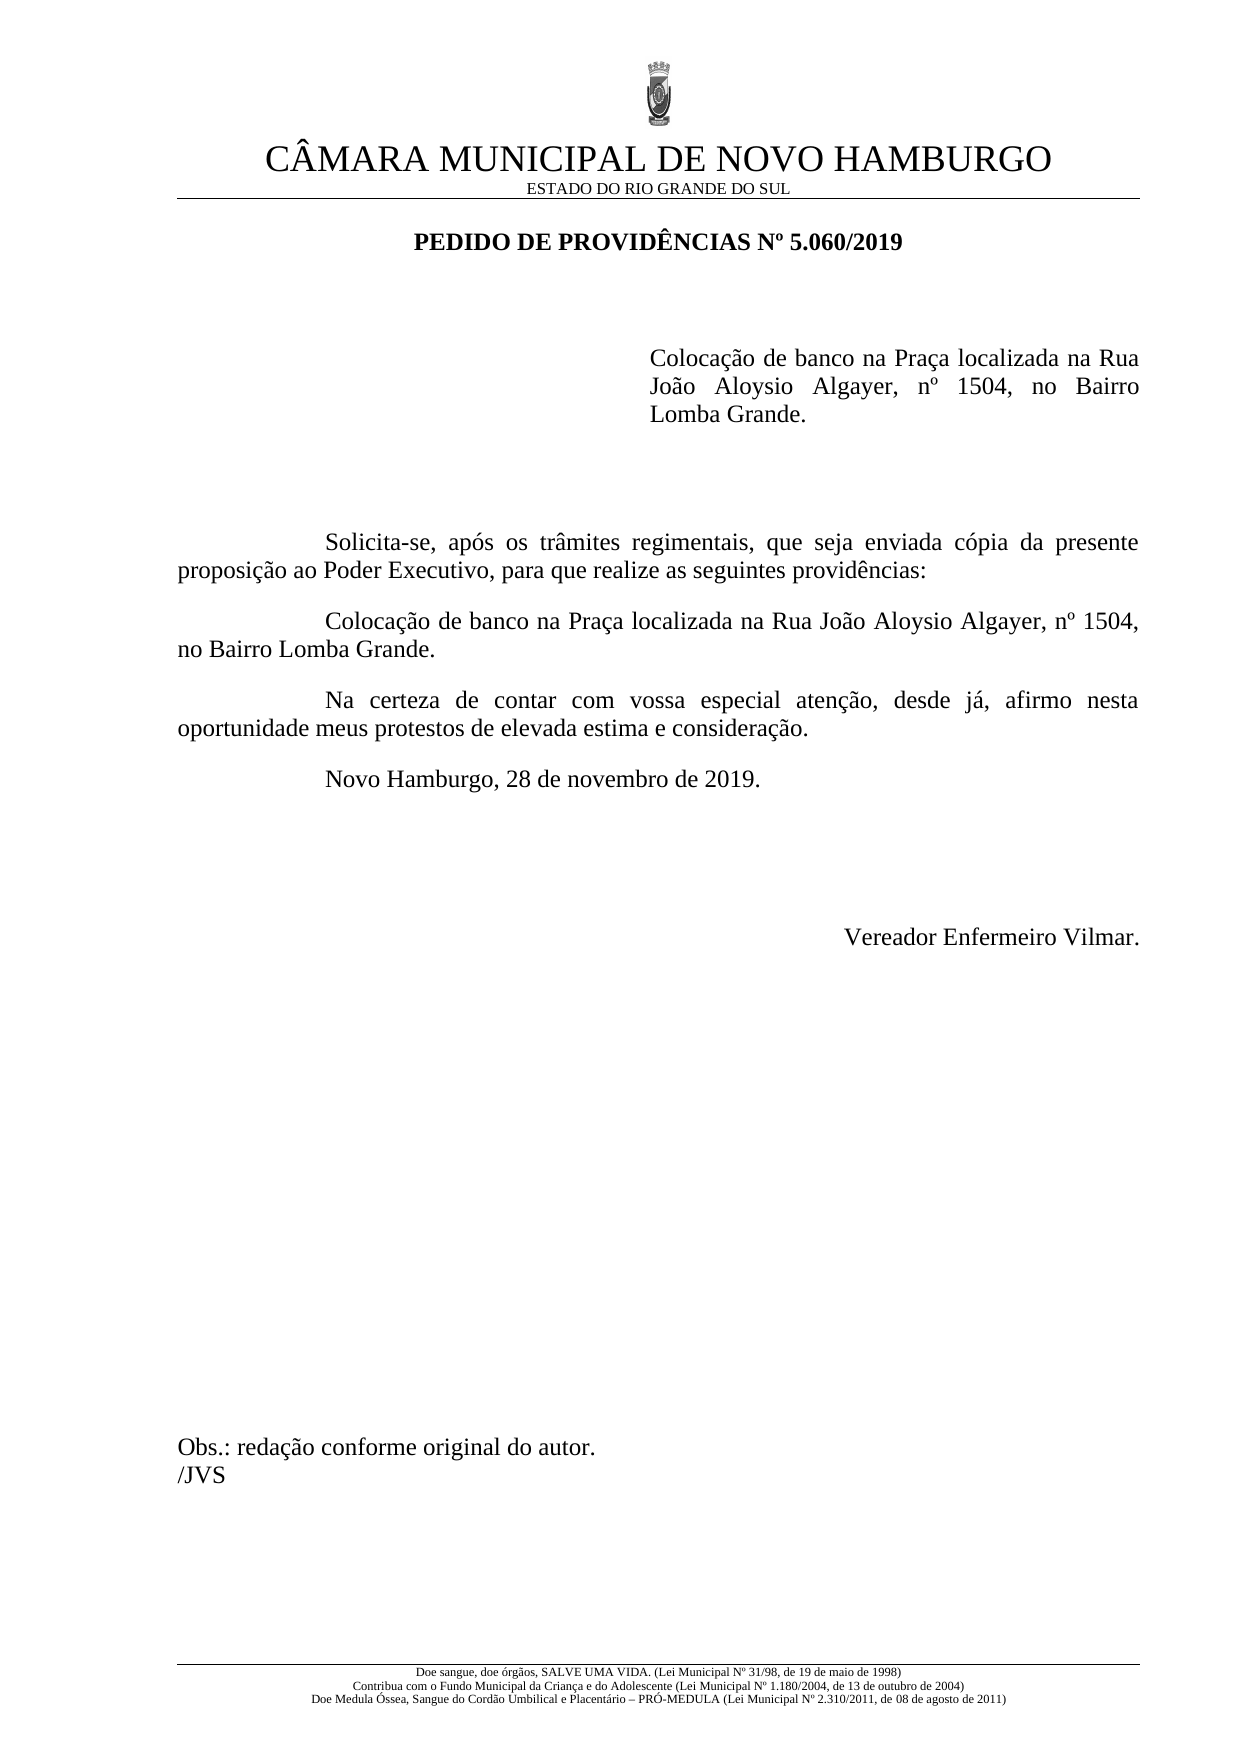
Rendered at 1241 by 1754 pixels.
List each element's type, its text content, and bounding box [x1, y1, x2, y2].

text Novo Hamburgo, 28 de novembro de 2019. [177, 765, 1140, 793]
text Vereador Enfermeiro Vilmar. [177, 867, 1140, 951]
text Colocação de banco na Praça localizada na Rua João Aloysio Algayer, nº 1504, no Bairro Lomba Grande. [649, 344, 1140, 428]
text Colocação de banco na Praça localizada na Rua João Aloysio Algayer, nº 1504, no Bairro Lomba Grande. [177, 607, 1140, 662]
text Na certeza de contar com vossa especial atenção, desde já, afirmo nesta oportunidade meus protestos de elevada estima e consideração. [177, 686, 1140, 741]
text Solicita-se, após os trâmites regimentais, que seja enviada cópia da presente proposição ao Poder Executivo, para que realize as seguintes providências: [177, 528, 1140, 583]
text Obs.: redação conforme original do autor. [177, 1433, 1140, 1461]
text /JVS [177, 1461, 1140, 1489]
text PEDIDO DE PROVIDÊNCIAS Nº 5.060/2019 [177, 228, 1140, 256]
